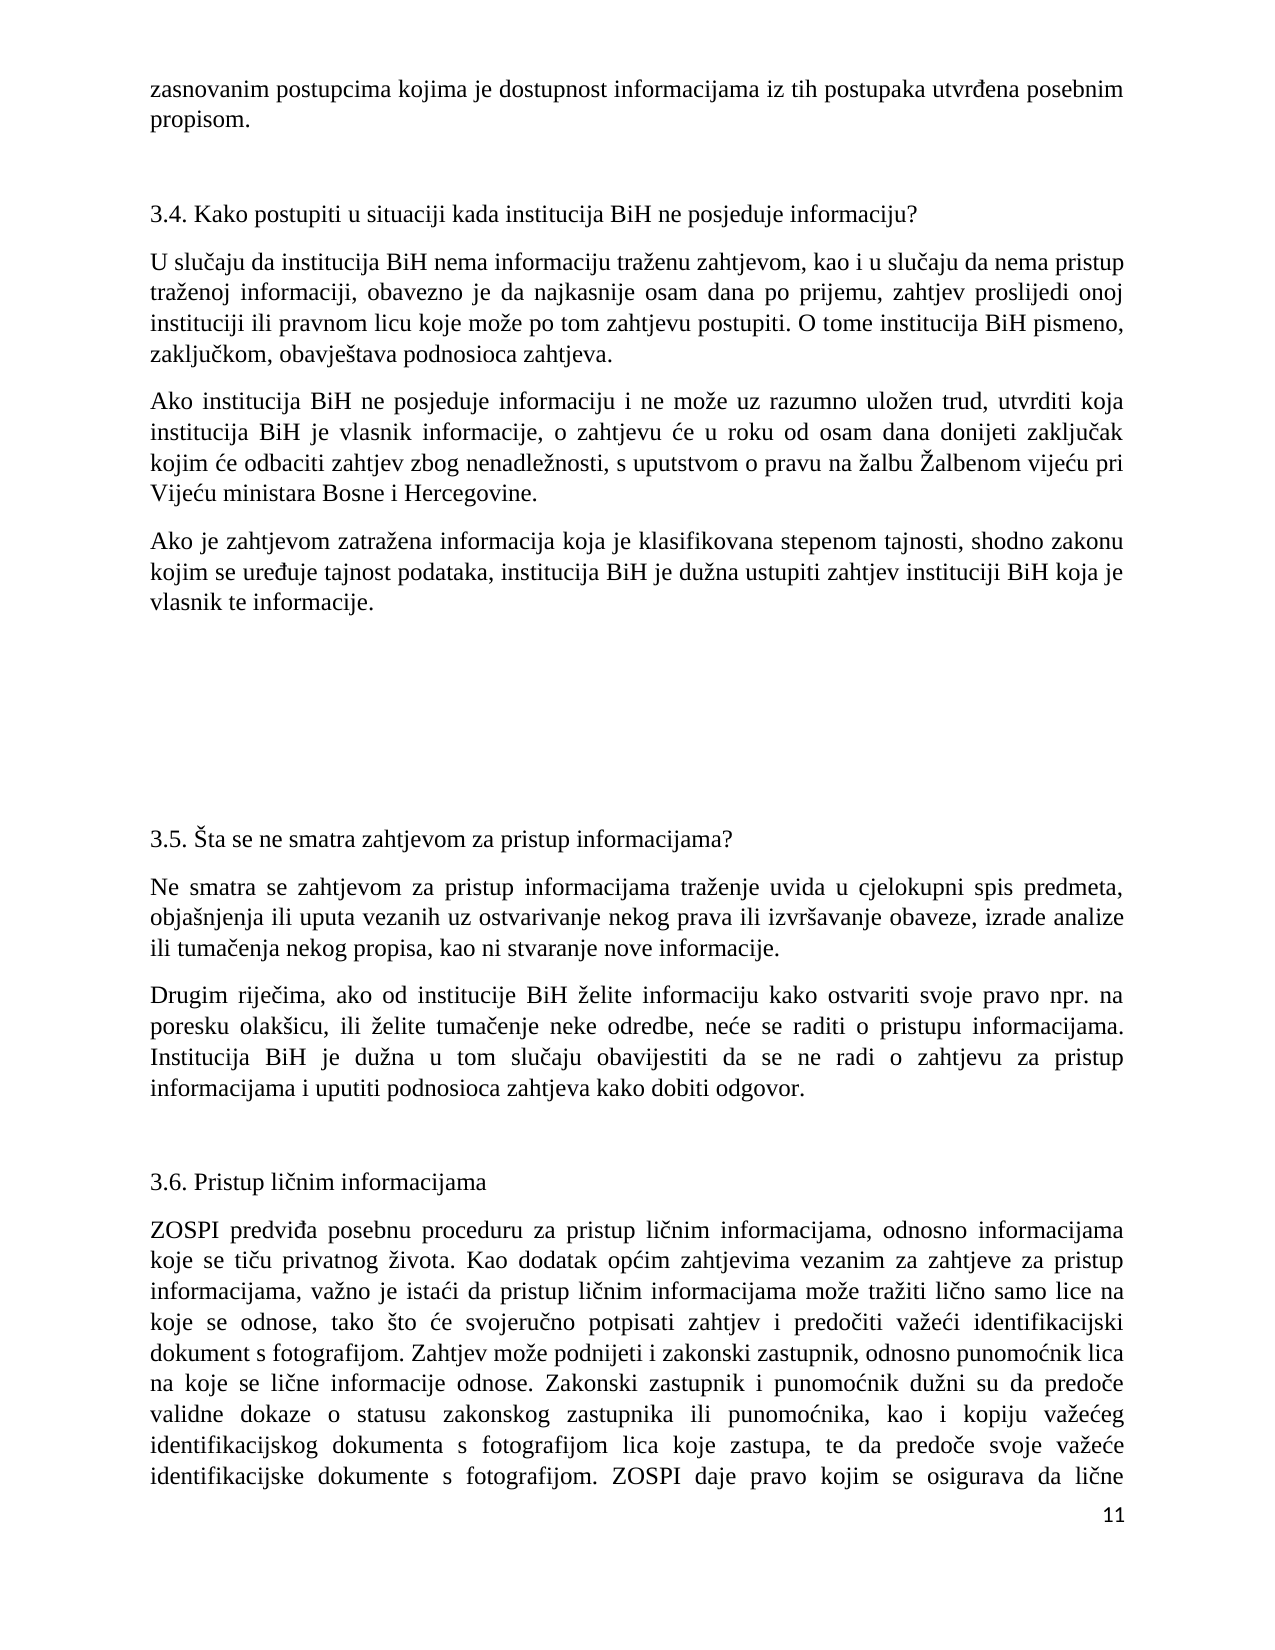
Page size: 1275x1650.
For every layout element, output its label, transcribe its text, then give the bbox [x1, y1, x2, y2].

text Ako institucija BiH ne posjeduje informaciju i ne može uz razumno uložen trud, utvrditi koja institucija BiH je vlasnik informacije, o zahtjevu će u roku od osam dana donijeti zaključak kojim će odbaciti zahtjev zbog nenadležnosti, s uputstvom o pravu na žalbu Žalbenom vijeću pri Vijeću ministara Bosne i Hercegovine. [150, 386, 1125, 507]
text Ne smatra se zahtjevom za pristup informacijama traženje uvida u cjelokupni spis predmeta, objašnjenja ili uputa vezanih uz ostvarivanje nekog prava ili izvršavanje obaveze, izrade analize ili tumačenja nekog propisa, kao ni stvaranje nove informacije. [150, 872, 1125, 962]
text 3.5. Šta se ne smatra zahtjevom za pristup informacijama? [150, 824, 1125, 853]
text ZOSPI predviđa posebnu proceduru za pristup ličnim informacijama, odnosno informacijama koje se tiču privatnog života. Kao dodatak općim zahtjevima vezanim za zahtjeve za pristup informacijama, važno je istaći da pristup ličnim informacijama može tražiti lično samo lice na koje se odnose, tako što će svojeručno potpisati zahtjev i predočiti važeći identifikacijski dokument s fotografijom. Zahtjev može podnijeti i zakonski zastupnik, odnosno punomoćnik lica na koje se lične informacije odnose. Zakonski zastupnik i punomoćnik dužni su da predoče validne dokaze o statusu zakonskog zastupnika ili punomoćnika, kao i kopiju važećeg identifikacijskog dokumenta s fotografijom lica koje zastupa, te da predoče svoje važeće identifikacijske dokumente s fotografijom. ZOSPI daje pravo kojim se osigurava da lične [150, 1215, 1125, 1489]
text Drugim riječima, ako od institucije BiH želite informaciju kako ostvariti svoje pravo npr. na poresku olakšicu, ili želite tumačenje neke odredbe, neće se raditi o pristupu informacijama. Institucija BiH je dužna u tom slučaju obavijestiti da se ne radi o zahtjevu za pristup informacijama i uputiti podnosioca zahtjeva kako dobiti odgovor. [150, 981, 1125, 1101]
text 3.4. Kako postupiti u situaciji kada institucija BiH ne posjeduje informaciju? [150, 199, 1125, 228]
text 3.6. Pristup ličnim informacijama [150, 1167, 1125, 1196]
text zasnovanim postupcima kojima je dostupnost informacijama iz tih postupaka utvrđena posebnim propisom. [150, 74, 1125, 133]
text U slučaju da institucija BiH nema informaciju traženu zahtjevom, kao i u slučaju da nema pristup traženoj informaciji, obavezno je da najkasnije osam dana po prijemu, zahtjev proslijedi onoj instituciji ili pravnom licu koje može po tom zahtjevu postupiti. O tome institucija BiH pismeno, zaključkom, obavještava podnosioca zahtjeva. [150, 247, 1125, 368]
text Ako je zahtjevom zatražena informacija koja je klasifikovana stepenom tajnosti, shodno zakonu kojim se uređuje tajnost podataka, institucija BiH je dužna ustupiti zahtjev instituciji BiH koja je vlasnik te informacije. [150, 526, 1125, 616]
